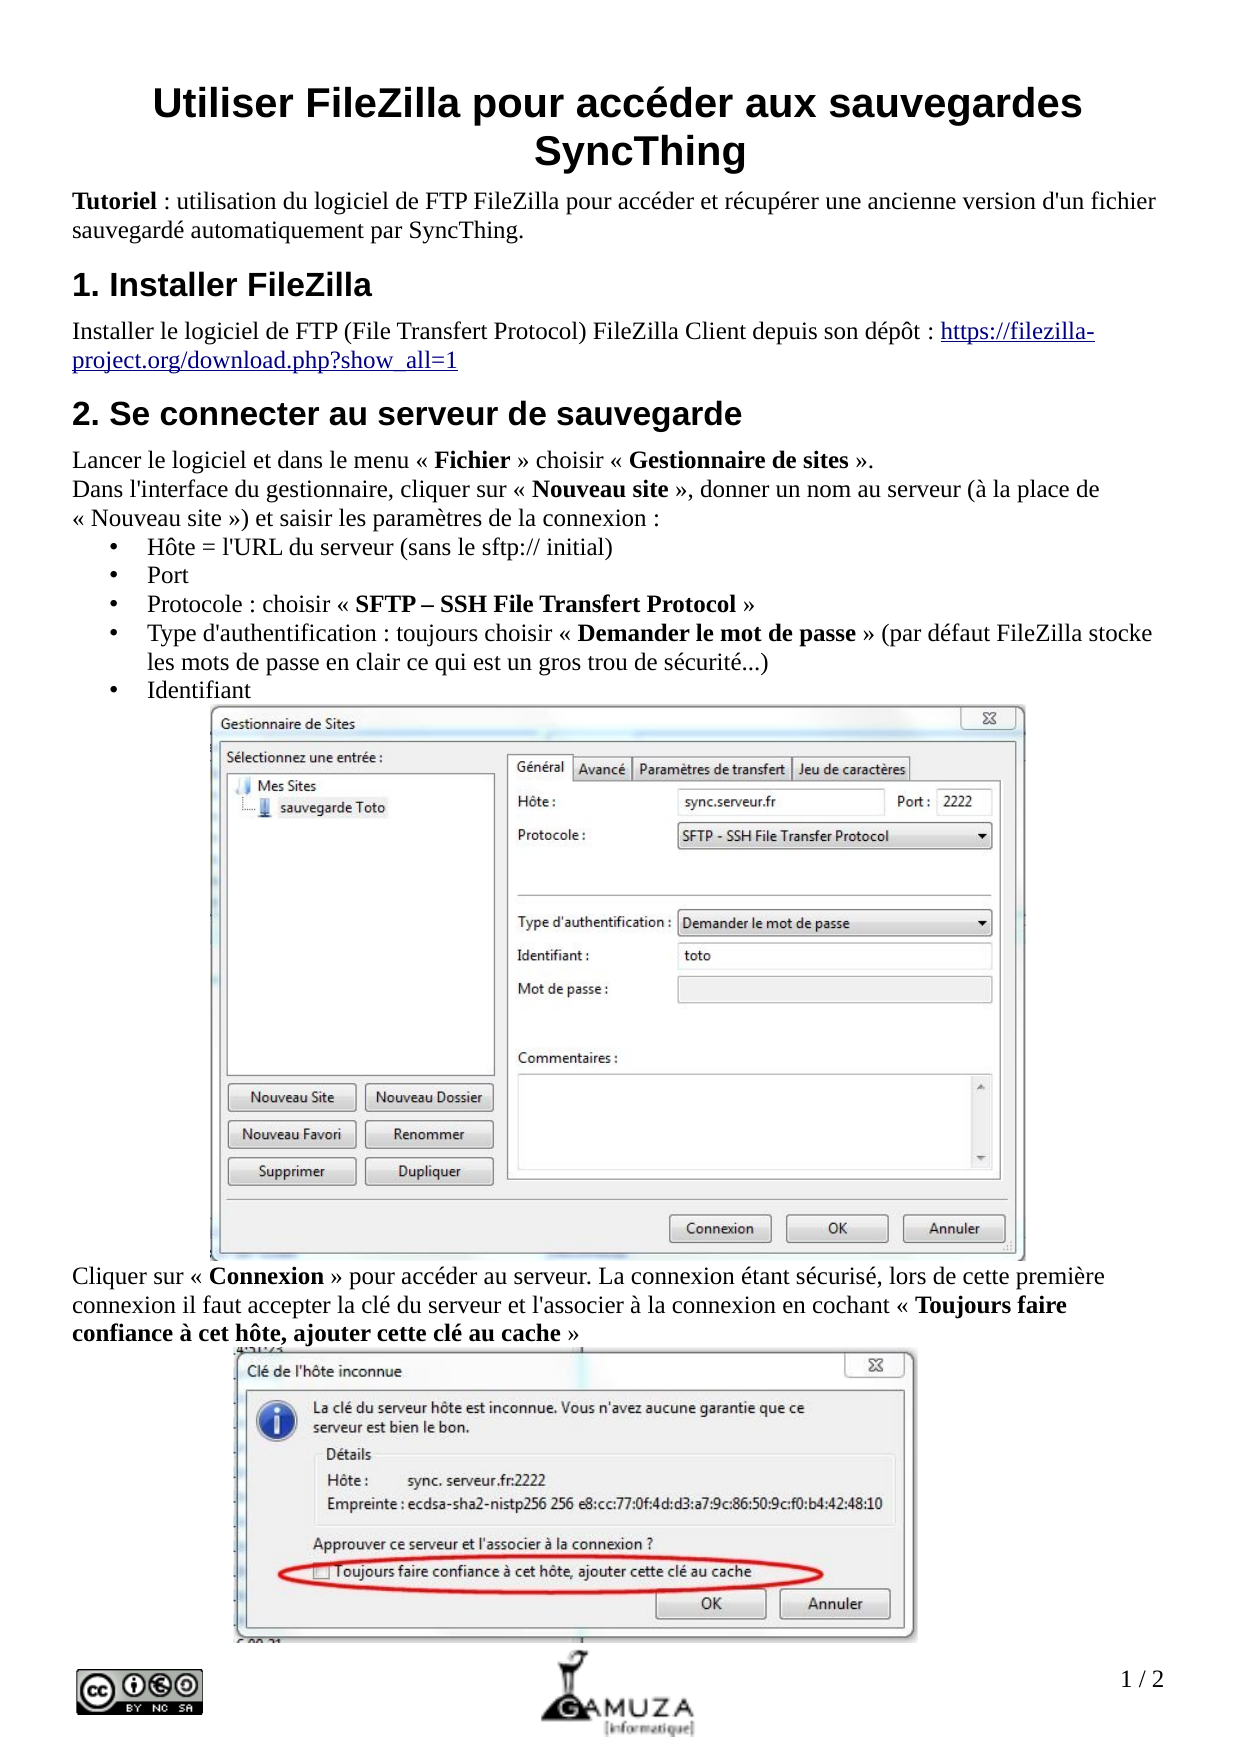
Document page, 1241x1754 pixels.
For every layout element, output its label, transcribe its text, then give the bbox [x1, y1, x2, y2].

list Port [109, 560, 1164, 589]
subtitle 1. Installer FileZilla [72, 265, 1164, 303]
subtitle Utiliser FileZilla pour accéder aux sauvegardes SyncThing [72, 78, 1164, 174]
text Cliquer sur « Connexion » pour accéder au serveur. La connexion étant sécurisé, lors de cette première connexion il faut accepter la clé du serveur et l'associer à la connexion en cochant « Toujours faire confiance à cet hôte, ajouter cette clé au cache » [72, 704, 1164, 1347]
text Lancer le logiciel et dans le menu « Fichier » choisir « Gestionnaire de sites ». [72, 445, 1164, 474]
list Protocole : choisir « SFTP – SSH File Transfert Protocol » [109, 589, 1164, 618]
text Tutoriel : utilisation du logiciel de FTP FileZilla pour accéder et récupérer une ancienne version d'un fichier sauvegardé automatiquement par SyncThing. [72, 186, 1164, 244]
text Dans l'interface du gestionnaire, cliquer sur « Nouveau site », donner un nom au serveur (à la place de « Nouveau site ») et saisir les paramètres de la connexion : [72, 474, 1164, 532]
text Installer le logiciel de FTP (File Transfert Protocol) FileZilla Client depuis son dépôt : https://filezilla-project.org/download.php?show_all=1 [72, 316, 1164, 373]
picture [233, 1347, 918, 1643]
picture [76, 1669, 203, 1715]
picture [540, 1649, 696, 1737]
picture [210, 704, 1026, 1261]
list Type d'authentification : toujours choisir « Demander le mot de passe » (par défaut FileZilla stocke les mots de passe en clair ce qui est un gros trou de sécurité...) [109, 618, 1164, 675]
list Identifiant [109, 675, 1164, 704]
subtitle 2. Se connecter au serveur de sauvegarde [72, 394, 1164, 433]
list Hôte = l'URL du serveur (sans le sftp:// initial) [109, 532, 1164, 560]
